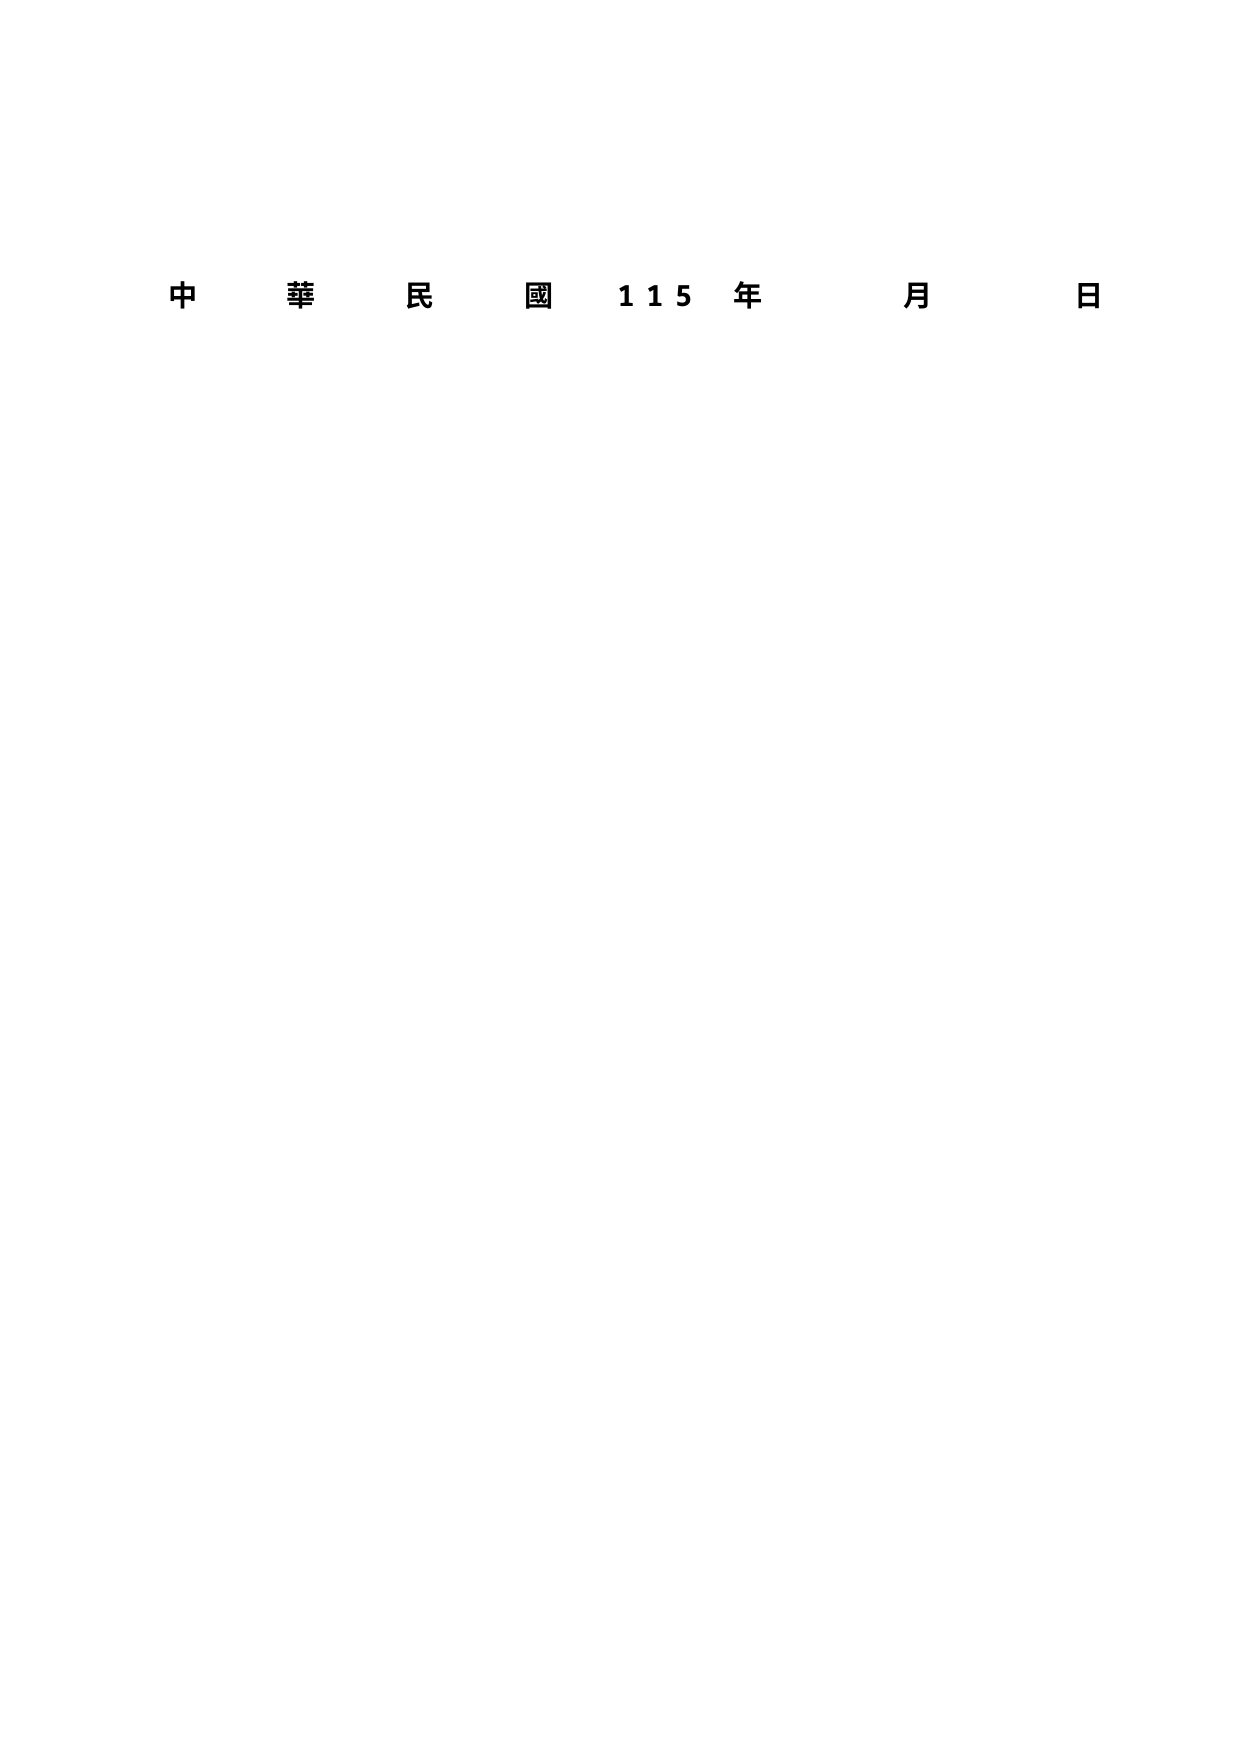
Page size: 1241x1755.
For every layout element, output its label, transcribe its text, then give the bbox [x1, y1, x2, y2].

text 中 華 民 國 115 年 月 日 [168, 252, 1122, 314]
